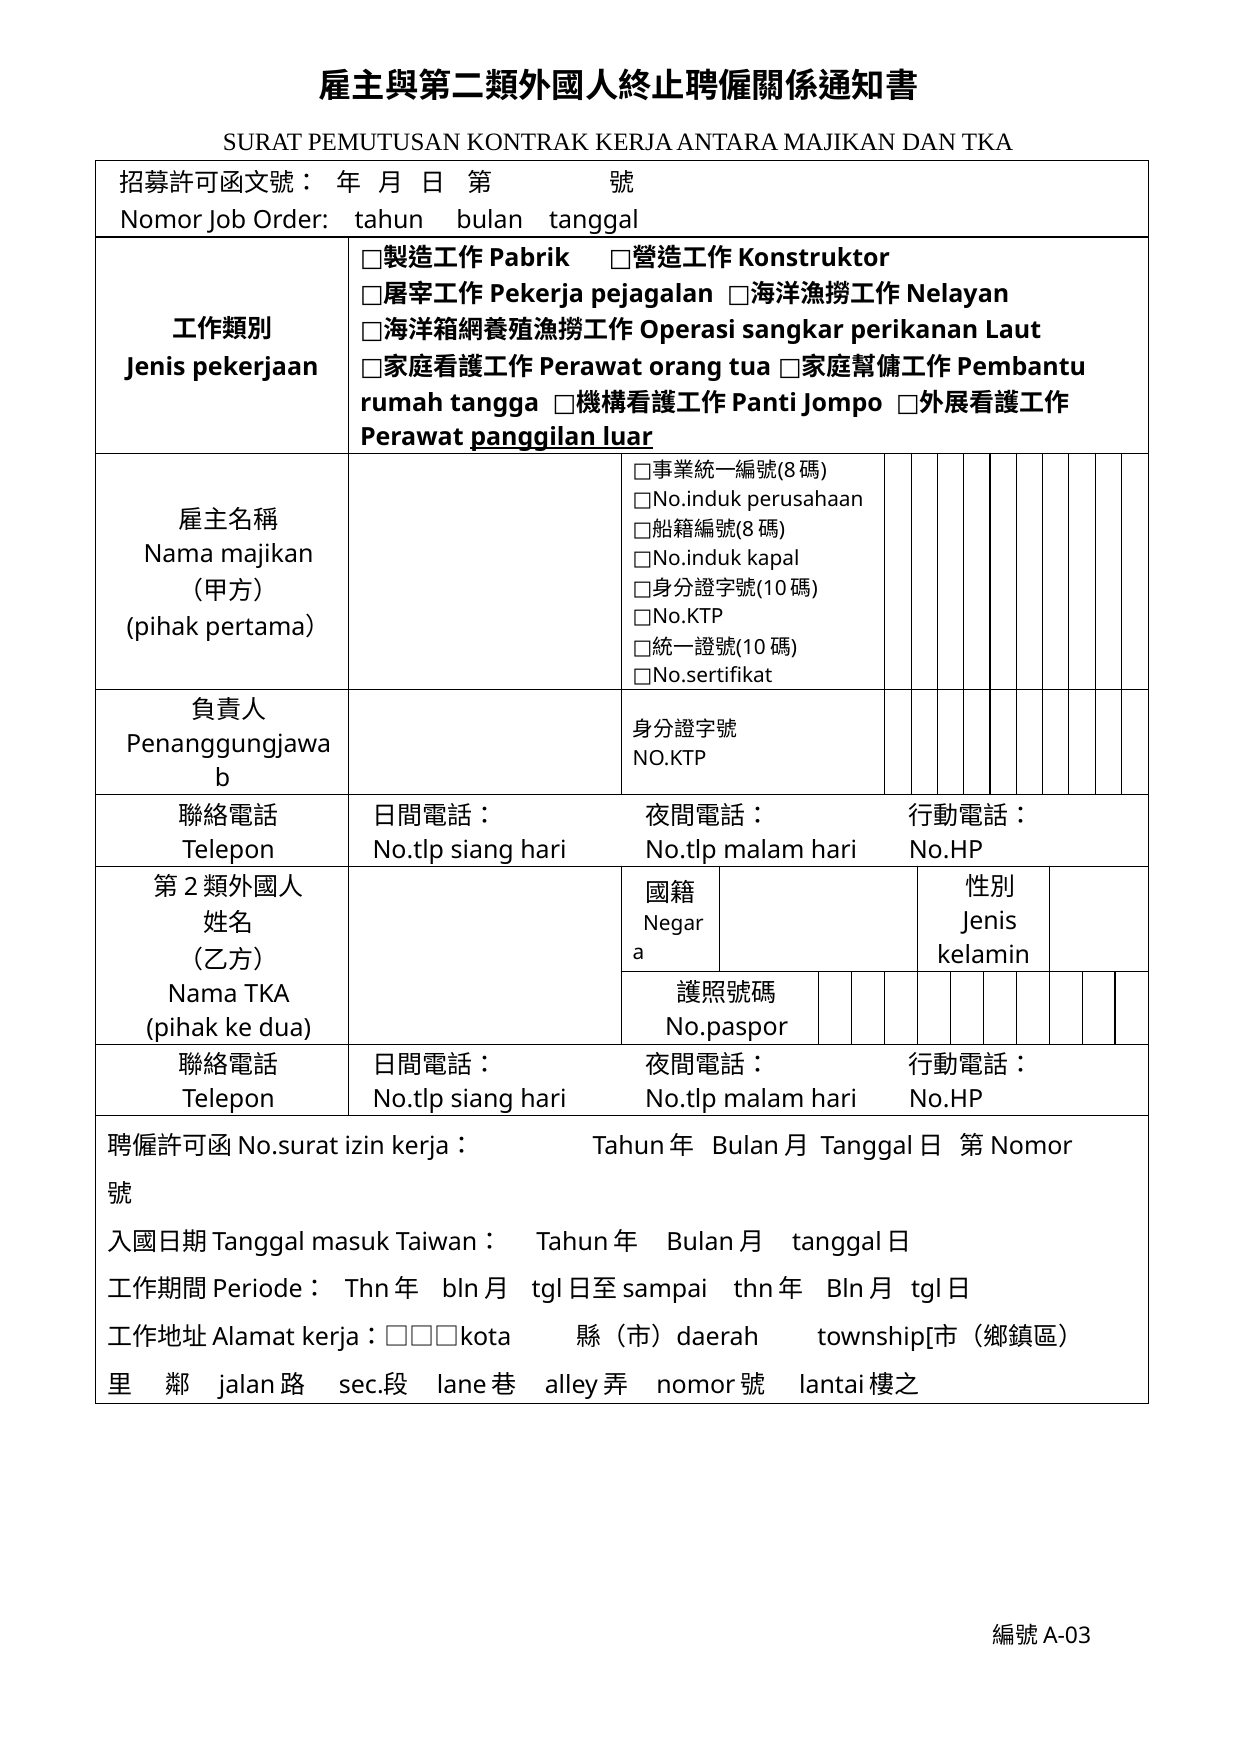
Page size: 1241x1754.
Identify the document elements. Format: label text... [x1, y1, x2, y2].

table_cell [951, 972, 983, 1043]
table_cell 第2類外國人 姓名 （乙方） Nama TKA (pihak ke dua) [96, 867, 348, 1043]
table_cell [1017, 972, 1049, 1043]
table_cell 聘僱許可函No.surat izin kerja： Tahun年 Bulan月 Tanggal日 第Nomor 號 入國日期Tanggal masuk Taiwan： Tahun年 Bulan月 tanggal日 工作期間Periode： Thn年 bln月 tgl日至sampai thn年 Bln月 tgl日 工作地址Alamat kerja：□□□kota 縣（市）daerah township[市（鄉鎮區） 里 鄰 jalan路 sec.段 lane巷 alley弄 nomor號 lantai樓之 [96, 1116, 1148, 1403]
table_cell [885, 454, 911, 689]
table_cell [1083, 972, 1114, 1043]
table_cell 日間電話： No.tlp siang hari [349, 1045, 621, 1115]
table_cell [1050, 972, 1082, 1043]
table_cell [964, 690, 989, 794]
table_cell [852, 972, 884, 1043]
table_cell 國籍 Negara [622, 867, 719, 971]
table_cell [938, 690, 963, 794]
table_cell 聯絡電話 Telepon [96, 795, 348, 866]
table_cell [885, 972, 917, 1043]
table_cell [991, 454, 1016, 689]
table_cell [1122, 454, 1148, 689]
table_cell [1116, 972, 1148, 1043]
table_cell 行動電話： No.HP [885, 795, 1148, 866]
table_cell [349, 690, 621, 794]
table_cell □事業統一編號(8碼) □No.induk perusahaan □船籍編號(8碼) □No.induk kapal □身分證字號(10碼) □No.KTP □統一證號(10碼) □No.sertifikat [622, 454, 884, 689]
table_cell [1043, 690, 1068, 794]
table_cell [991, 690, 1016, 794]
table_cell [349, 454, 621, 689]
table_cell 日間電話： No.tlp siang hari [349, 795, 621, 866]
table_cell [1096, 454, 1121, 689]
table_cell [1017, 690, 1042, 794]
table_cell [938, 454, 963, 689]
table_cell [349, 867, 621, 1043]
table_cell [1122, 690, 1148, 794]
text 雇主與第二類外國人終止聘僱關係通知書 [107, 56, 1128, 108]
table_cell [1043, 454, 1068, 689]
table_cell [964, 454, 989, 689]
table_cell 性別 Jenis kelamin [918, 867, 1049, 971]
table_cell 雇主名稱 Nama majikan （甲方） (pihak pertama） [96, 454, 348, 689]
table_cell 聯絡電話 Telepon [96, 1045, 348, 1115]
table_cell 行動電話： No.HP [885, 1045, 1148, 1115]
table_cell [819, 972, 851, 1043]
table_cell 夜間電話： No.tlp malam hari [621, 1045, 885, 1115]
table_cell [912, 690, 937, 794]
table_cell [912, 454, 937, 689]
text SURAT PEMUTUSAN KONTRAK KERJA ANTARA MAJIKAN DAN TKA [107, 108, 1128, 160]
table_cell [720, 867, 917, 971]
table_cell 工作類別 Jenis pekerjaan [96, 238, 348, 453]
table_cell [1069, 454, 1095, 689]
table_cell [96, 1404, 1149, 1592]
table_cell 身分證字號 NO.KTP [622, 690, 884, 794]
table_header 招募許可函文號： 年 月 日 第 號 Nomor Job Order: tahun bulan tanggal [96, 161, 1148, 236]
table_cell [885, 690, 911, 794]
table_cell [918, 972, 950, 1043]
table_cell 負責人 Penanggungjawab [96, 690, 348, 794]
table_cell [984, 972, 1016, 1043]
table_cell 護照號碼 No.paspor [622, 972, 818, 1043]
table_cell □製造工作Pabrik □營造工作Konstruktor □屠宰工作 Pekerja pejagalan □海洋漁撈工作Nelayan □海洋箱網養殖漁撈工作 Operasi sangkar perikanan Laut □家庭看護工作Perawat orang tua □家庭幫傭工作Pembantu rumah tangga □機構看護工作Panti Jompo □外展看護工作Perawat panggilan luar [349, 238, 1148, 453]
table_cell [1069, 690, 1095, 794]
table_cell [1096, 690, 1121, 794]
table_cell [1050, 867, 1148, 971]
table_cell [1017, 454, 1042, 689]
table_cell 夜間電話： No.tlp malam hari [621, 795, 885, 866]
